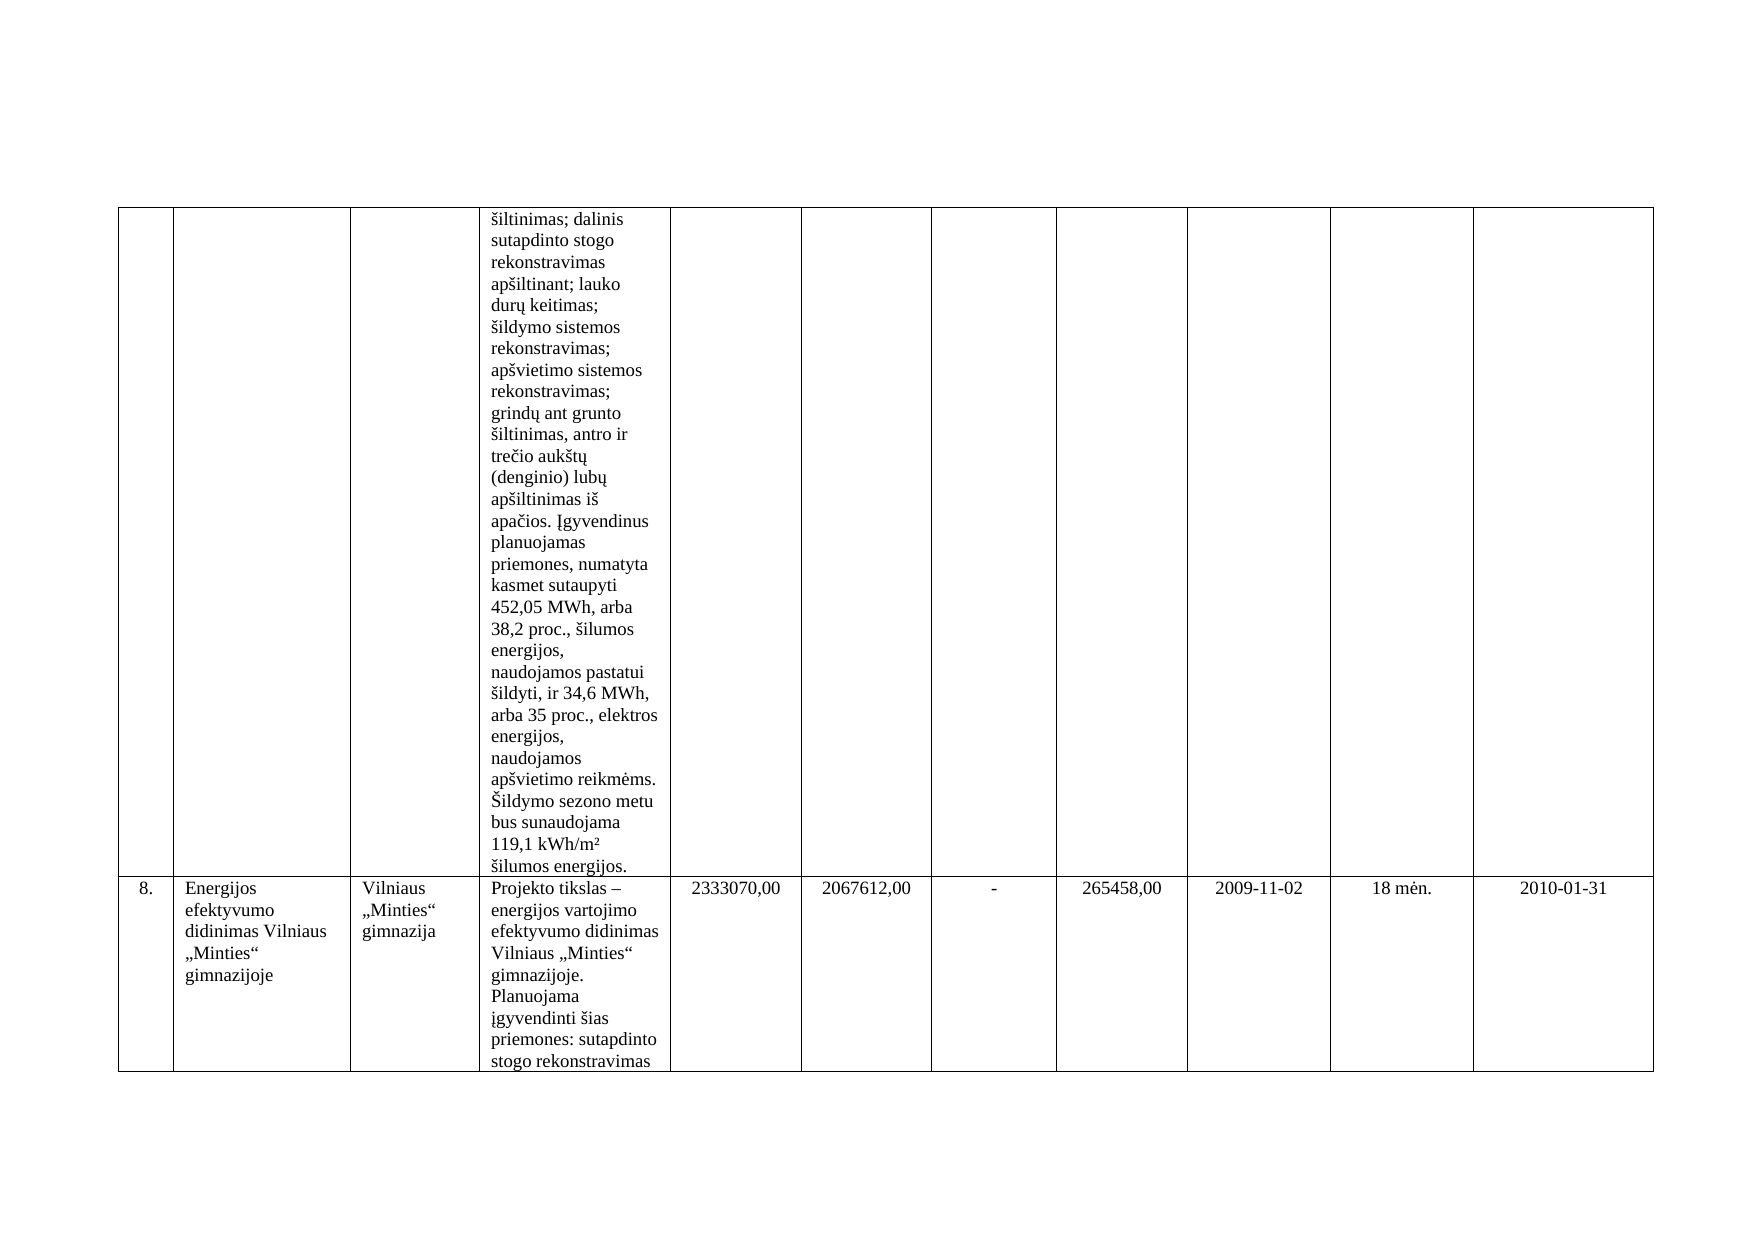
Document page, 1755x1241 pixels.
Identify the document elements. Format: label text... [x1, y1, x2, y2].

table_cell - [932, 208, 1056, 876]
table_cell Vilniaus „Minties“ gimnazija [351, 877, 479, 1071]
table_cell [1474, 208, 1653, 876]
table_cell [119, 208, 173, 876]
table_cell [1057, 208, 1187, 876]
table_cell Energijos efektyvumo didinimas Vilniaus „Minties“ gimnazijoje [174, 877, 350, 1071]
table_cell [1331, 208, 1473, 876]
table_cell [802, 208, 931, 876]
table_cell 8. [119, 877, 173, 1071]
table_cell [351, 208, 479, 876]
table_cell - [932, 877, 1056, 1071]
table_cell 265458,00 [1057, 877, 1187, 1071]
table_cell 2009-11-02 [1188, 877, 1330, 1071]
table_cell 2067612,00 [802, 877, 931, 1071]
table_cell šiltinimas; dalinis sutapdinto stogo rekonstravimas apšiltinant; lauko durų keitimas; šildymo sistemos rekonstravimas; apšvietimo sistemos rekonstravimas; grindų ant grunto šiltinimas, antro ir trečio aukštų (denginio) lubų apšiltinimas iš apačios. Įgyvendinus planuojamas priemones, numatyta kasmet sutaupyti 452,05 MWh, arba 38,2 proc., šilumos energijos, naudojamos pastatui šildyti, ir 34,6 MWh, arba 35 proc., elektros energijos, naudojamos apšvietimo reikmėms. Šildymo sezono metu bus sunaudojama 119,1 kWh/m² šilumos energijos. [480, 208, 670, 876]
table_cell 2010-01-31 [1474, 877, 1653, 1071]
table_cell [174, 208, 350, 876]
table_cell Projekto tikslas – energijos vartojimo efektyvumo didinimas Vilniaus „Minties“ gimnazijoje. Planuojama įgyvendinti šias priemones: sutapdinto stogo rekonstravimas [480, 877, 670, 1071]
table_cell 2333070,00 [671, 877, 801, 1071]
table_cell 18 mėn. [1331, 877, 1473, 1071]
table_cell [671, 208, 801, 876]
table_cell [1188, 208, 1330, 876]
